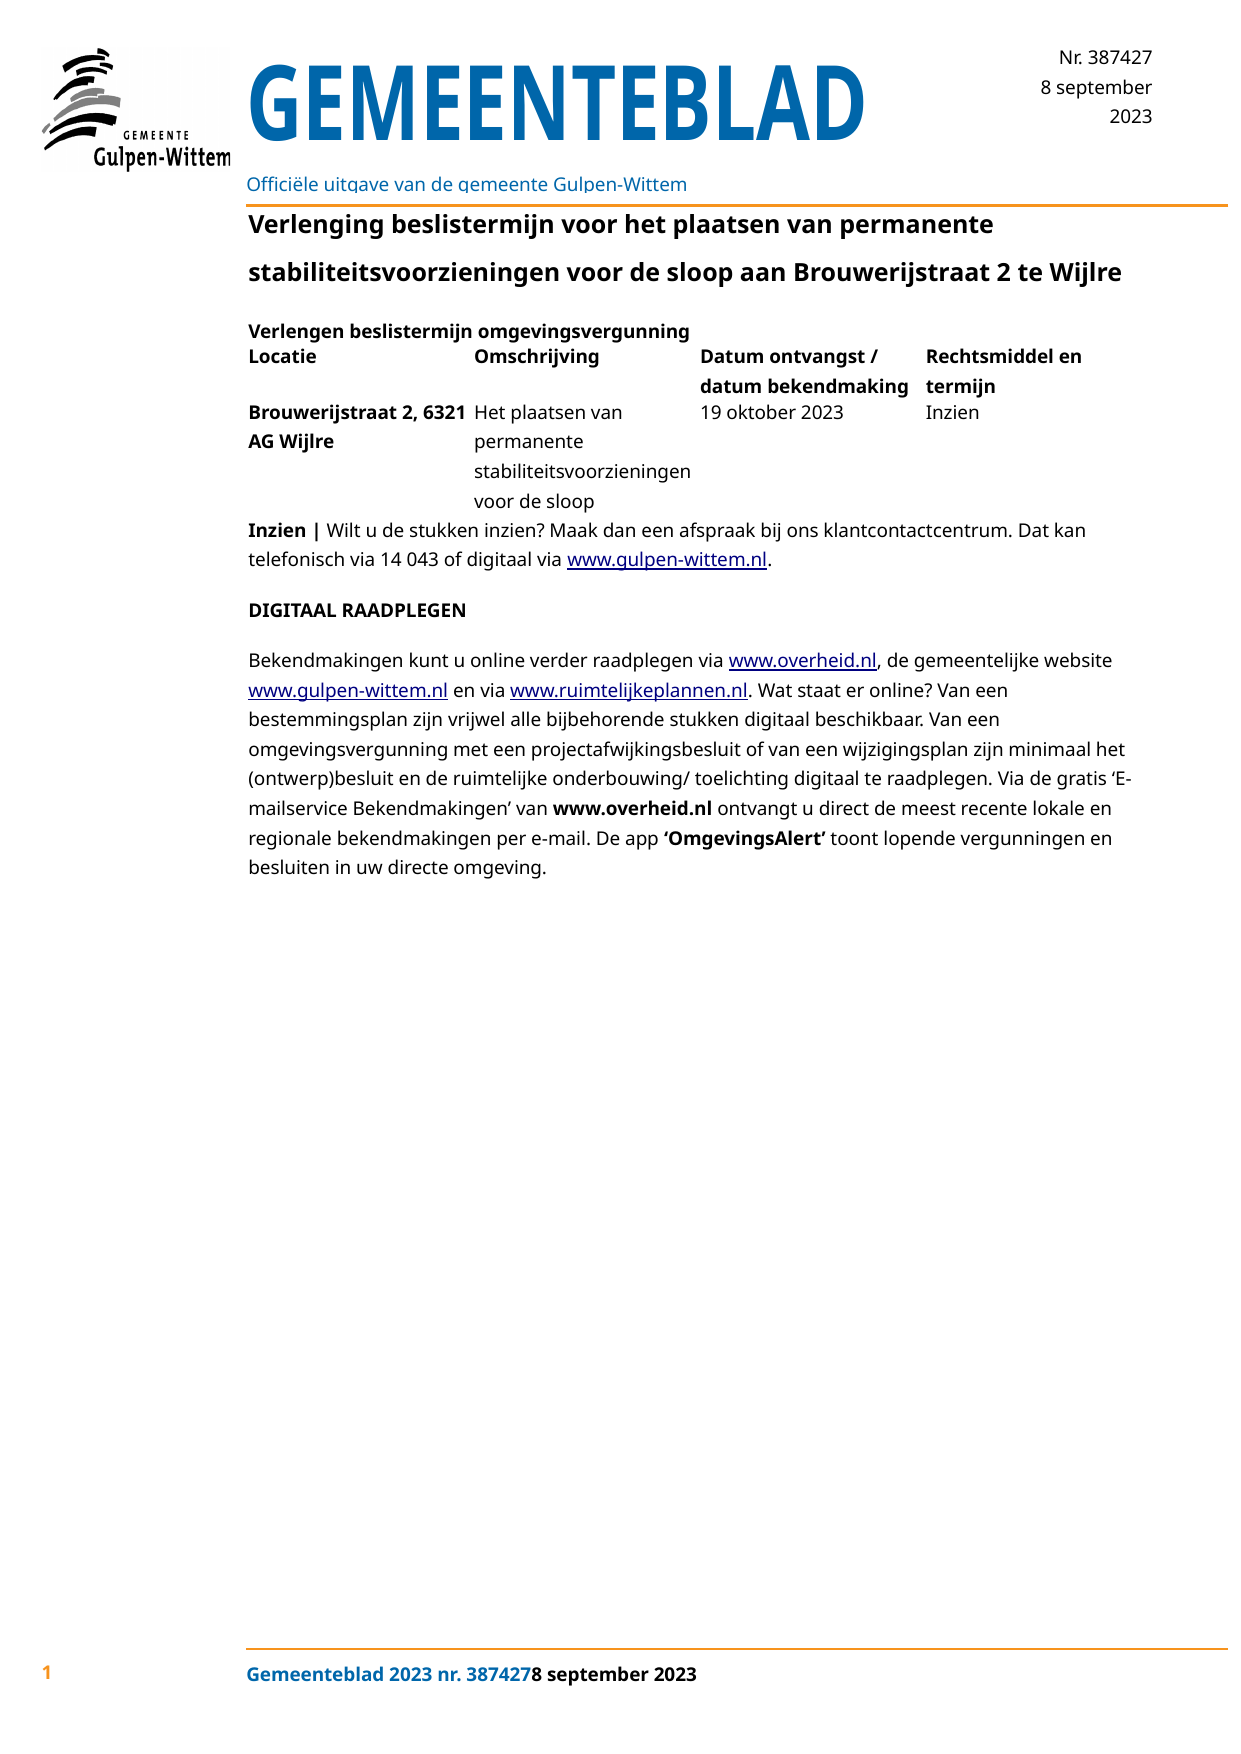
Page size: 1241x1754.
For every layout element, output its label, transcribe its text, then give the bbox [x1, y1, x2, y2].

table_cell Het plaatsen van permanente stabiliteitsvoorzieningen voor de sloop [474, 399, 700, 513]
text Inzien | Wilt u de stukken inzien? Maak dan een afspraak bij ons klantcontactcentrum. Dat kan telefonisch via 14 043 of digitaal via www.gulpen-wittem.nl. [248, 517, 1152, 572]
picture [41, 47, 231, 172]
table_header Verlengen beslistermijn omgevingsvergunning [248, 318, 1152, 344]
table_cell 19 oktober 2023 [700, 399, 926, 513]
table_cell Brouwerijstraat 2, 6321 AG Wijlre [248, 399, 474, 513]
text Verlenging beslistermijn voor het plaatsen van permanente stabiliteitsvoorzieningen voor de sloop aan Brouwerijstraat 2 te Wijlre [248, 207, 1152, 288]
table_cell Inzien [926, 399, 1152, 513]
table_cell Locatie [248, 344, 474, 399]
table_cell Omschrijving [474, 344, 700, 399]
table_cell Datum ontvangst / datum bekendmaking [700, 344, 926, 399]
text DIGITAAL RAADPLEGEN [248, 597, 1152, 622]
table_cell Rechtsmiddel en termijn [926, 344, 1152, 399]
text Bekendmakingen kunt u online verder raadplegen via www.overheid.nl, de gemeentelijke website www.gulpen-wittem.nl en via www.ruimtelijkeplannen.nl. Wat staat er online? Van een bestemmingsplan zijn vrijwel alle bijbehorende stukken digitaal beschikbaar. Van een omgevingsvergunning met een projectafwijkingsbesluit of van een wijzigingsplan zijn minimaal het (ontwerp)besluit en de ruimtelijke onderbouwing/ toelichting digitaal te raadplegen. Via de gratis ‘E-mailservice Bekendmakingen’ van www.overheid.nl ontvangt u direct de meest recente lokale en regionale bekendmakingen per e-mail. De app ‘OmgevingsAlert’ toont lopende vergunningen en besluiten in uw directe omgeving. [248, 647, 1152, 880]
